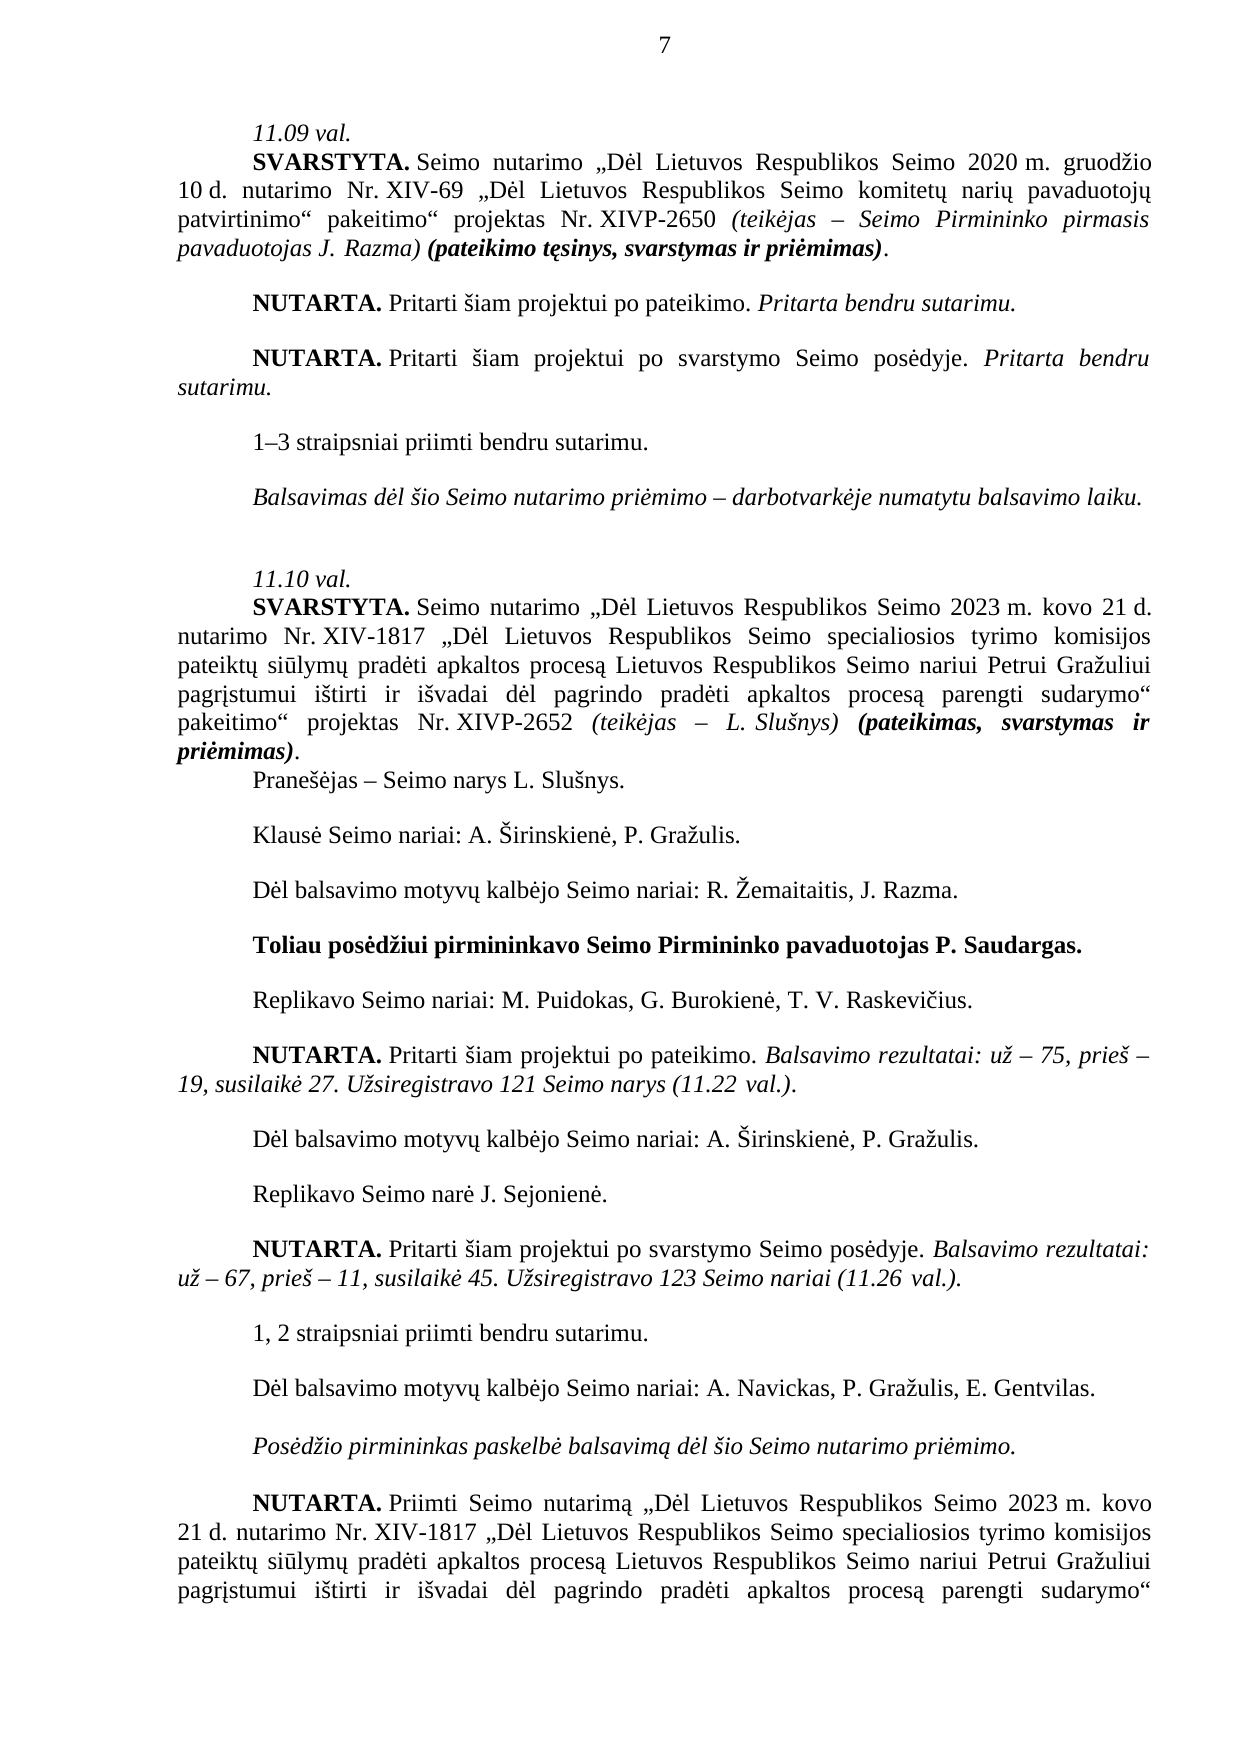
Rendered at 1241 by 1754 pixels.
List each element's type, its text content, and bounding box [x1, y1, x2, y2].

text SVARSTYTA. Seimo nutarimo „Dėl Lietuvos Respublikos Seimo 2020 m. gruodžio 10 d. nutarimo Nr. XIV-69 „Dėl Lietuvos Respublikos Seimo komitetų narių pavaduotojų patvirtinimo“ pakeitimo“ projektas Nr. XIVP-2650 (teikėjas – Seimo Pirmininko pirmasis pavaduotojas J. Razma) (pateikimo tęsinys, svarstymas ir priėmimas). [177, 147, 1152, 262]
text Posėdžio pirmininkas paskelbė balsavimą dėl šio Seimo nutarimo priėmimo. [177, 1431, 1152, 1460]
text Klausė Seimo nariai: A. Širinskienė, P. Gražulis. [177, 820, 1152, 849]
text Balsavimas dėl šio Seimo nutarimo priėmimo – darbotvarkėje numatytu balsavimo laiku. [177, 482, 1152, 511]
text Replikavo Seimo narė J. Sejonienė. [177, 1179, 1152, 1208]
text 1, 2 straipsniai priimti bendru sutarimu. [177, 1318, 1152, 1347]
text 1–3 straipsniai priimti bendru sutarimu. [177, 427, 1152, 456]
text NUTARTA. Pritarti šiam projektui po pateikimo. Pritarta bendru sutarimu. [177, 288, 1152, 317]
text Dėl balsavimo motyvų kalbėjo Seimo nariai: R. Žemaitaitis, J. Razma. [177, 875, 1152, 904]
text Dėl balsavimo motyvų kalbėjo Seimo nariai: A. Navickas, P. Gražulis, E. Gentvilas. [177, 1373, 1152, 1402]
text NUTARTA. Pritarti šiam projektui po pateikimo. Balsavimo rezultatai: už – 75, prieš – 19, susilaikė 27. Užsiregistravo 121 Seimo narys (11.22 val.). [177, 1041, 1152, 1098]
text NUTARTA. Pritarti šiam projektui po svarstymo Seimo posėdyje. Pritarta bendru sutarimu. [177, 343, 1152, 401]
text 11.09 val. [177, 118, 1152, 147]
text Toliau posėdžiui pirmininkavo Seimo Pirmininko pavaduotojas P. Saudargas. [177, 930, 1152, 959]
text Replikavo Seimo nariai: M. Puidokas, G. Burokienė, T. V. Raskevičius. [177, 985, 1152, 1014]
text NUTARTA. Pritarti šiam projektui po svarstymo Seimo posėdyje. Balsavimo rezultatai: už – 67, prieš – 11, susilaikė 45. Užsiregistravo 123 Seimo nariai (11.26 val.). [177, 1234, 1152, 1292]
text Dėl balsavimo motyvų kalbėjo Seimo nariai: A. Širinskienė, P. Gražulis. [177, 1124, 1152, 1153]
text Pranešėjas – Seimo narys L. Slušnys. [177, 765, 1152, 794]
text NUTARTA. Priimti Seimo nutarimą „Dėl Lietuvos Respublikos Seimo 2023 m. kovo 21 d. nutarimo Nr. XIV-1817 „Dėl Lietuvos Respublikos Seimo specialiosios tyrimo komisijos pateiktų siūlymų pradėti apkaltos procesą Lietuvos Respublikos Seimo nariui Petrui Gražuliui pagrįstumui ištirti ir išvadai dėl pagrindo pradėti apkaltos procesą parengti sudarymo“ [177, 1488, 1152, 1603]
text 11.10 val. [177, 564, 1152, 592]
text SVARSTYTA. Seimo nutarimo „Dėl Lietuvos Respublikos Seimo 2023 m. kovo 21 d. nutarimo Nr. XIV-1817 „Dėl Lietuvos Respublikos Seimo specialiosios tyrimo komisijos pateiktų siūlymų pradėti apkaltos procesą Lietuvos Respublikos Seimo nariui Petrui Gražuliui pagrįstumui ištirti ir išvadai dėl pagrindo pradėti apkaltos procesą parengti sudarymo“ pakeitimo“ projektas Nr. XIVP-2652 (teikėjas – L. Slušnys) (pateikimas, svarstymas ir priėmimas). [177, 592, 1152, 765]
